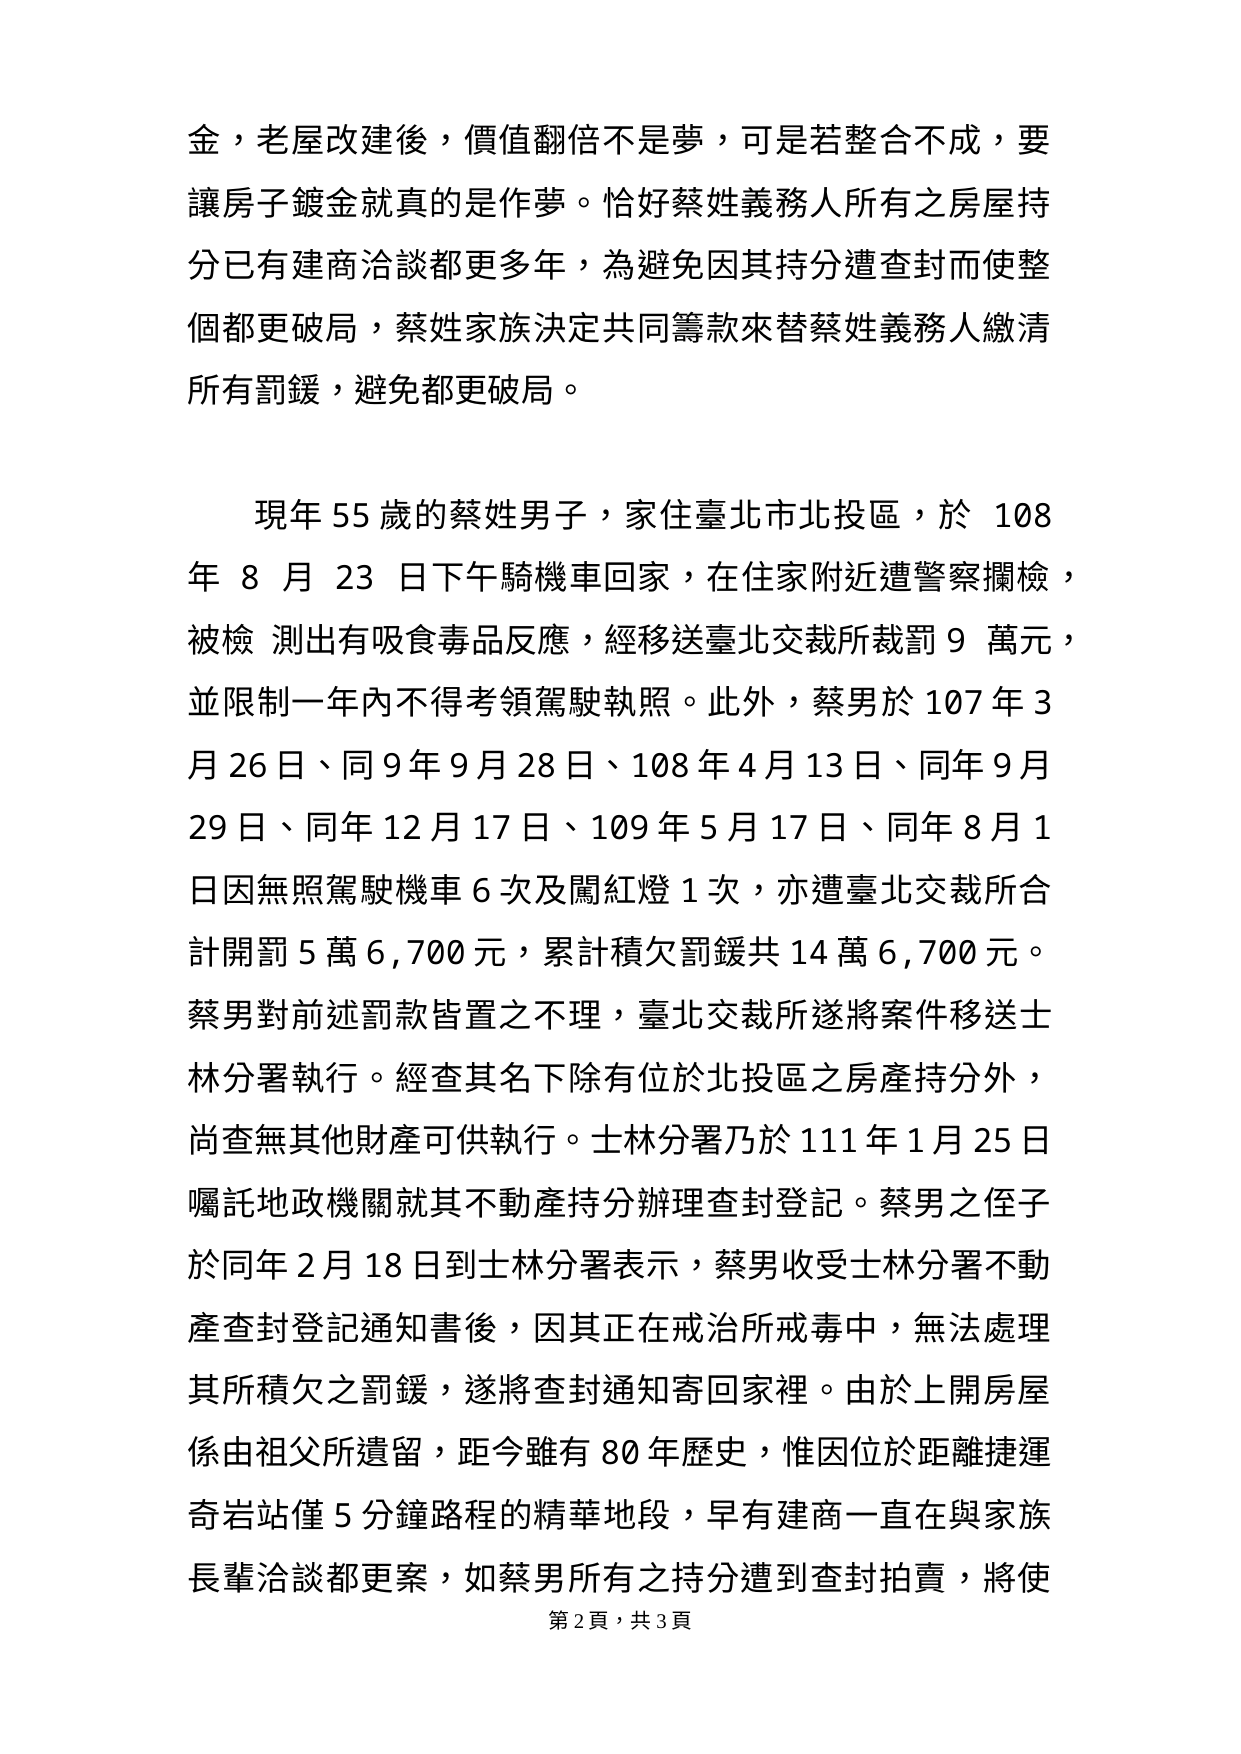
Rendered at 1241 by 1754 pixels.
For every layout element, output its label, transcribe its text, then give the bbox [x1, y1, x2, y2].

text 現年55歲的蔡姓男子，家住臺北市北投區，於 108 年 8 月 23 日下午騎機車回家，在住家附近遭警察攔檢，被檢 測出有吸食毒品反應，經移送臺北交裁所裁罰9 萬元，並限制一年內不得考領駕駛執照。此外，蔡男於107年3月26日、同9年9月28日、108年4月13日、同年9月29日、同年12月17日、109年5月17日、同年8月1日因無照駕駛機車6次及闖紅燈1次，亦遭臺北交裁所合計開罰5萬6,700元，累計積欠罰鍰共14萬6,700元。蔡男對前述罰款皆置之不理，臺北交裁所遂將案件移送士林分署執行。經查其名下除有位於北投區之房產持分外，尚查無其他財產可供執行。士林分署乃於111年1月25日囑託地政機關就其不動產持分辦理查封登記。蔡男之侄子於同年2月18日到士林分署表示，蔡男收受士林分署不動產查封登記通知書後，因其正在戒治所戒毒中，無法處理其所積欠之罰鍰，遂將查封通知寄回家裡。由於上開房屋係由祖父所遺留，距今雖有80年歷史，惟因位於距離捷運奇岩站僅5分鐘路程的精華地段，早有建商一直在與家族長輩洽談都更案，如蔡男所有之持分遭到查封拍賣，將使整個都更案前功盡棄，經家族緊急商議之後，決定發動家族成員整體力量共同籌措款項，並委請其到士林分署將上開毒駕及交通違規罰鍰14萬6,700元，以及蔡男積欠之7筆健保費9,737元、一筆毒品戒治費用6,768元，共16萬3,497元全數繳清。士林分署亦即刻函請地政機關塗銷查封登記，以返還蔡男名下之房產持分，全案順利圓滿落幕。 [187, 471, 1053, 1596]
text 金，老屋改建後，價值翻倍不是夢，可是若整合不成，要讓房子鍍金就真的是作夢。恰好蔡姓義務人所有之房屋持分已有建商洽談都更多年，為避免因其持分遭查封而使整個都更破局，蔡姓家族決定共同籌款來替蔡姓義務人繳清所有罰鍰，避免都更破局。 [187, 96, 1053, 409]
